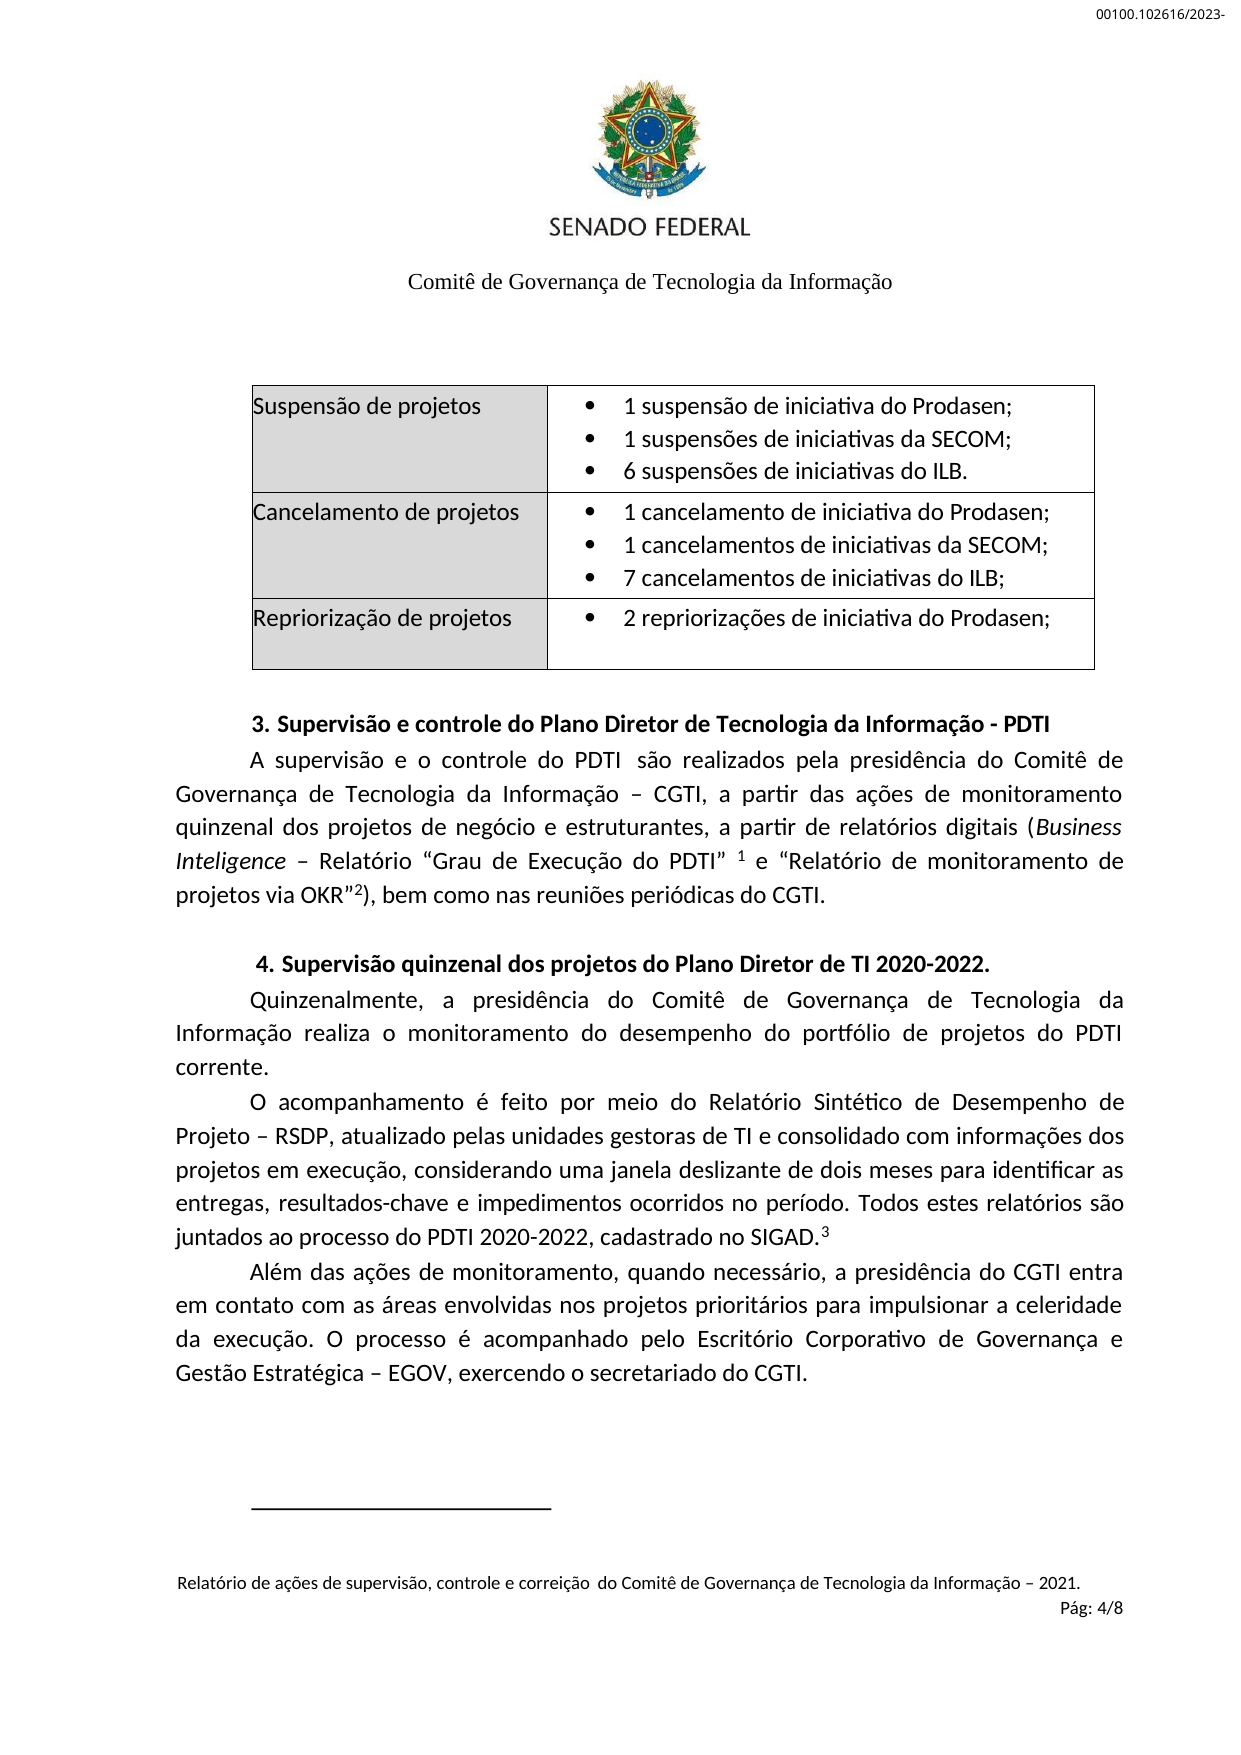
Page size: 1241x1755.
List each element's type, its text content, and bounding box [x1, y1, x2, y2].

table_header 1 suspensão de iniciativa do Prodasen; 1 suspensões de iniciativas da SECOM; 6 suspensões de iniciativas do ILB. [548, 386, 1094, 492]
list Supervisão quinzenal dos projetos do Plano Diretor de TI 2020-2022. [256, 948, 1167, 979]
list Supervisão e controle do Plano Diretor de Tecnologia da Informação - PDTI [251, 708, 1167, 739]
table_cell Cancelamento de projetos [253, 493, 547, 598]
text O acompanhamento é feito por meio do Relatório Sintético de Desempenho de Projeto – RSDP, atualizado pelas unidades gestoras de TI e consolidado com informações dos projetos em execução, considerando uma janela deslizante de dois meses para identificar as entregas, resultados-chave e impedimentos ocorridos no período. Todos estes relatórios são juntados ao processo do PDTI 2020-2022, cadastrado no SIGAD.3 [175, 1086, 1124, 1252]
text A supervisão e o controle do PDTI são realizados pela presidência do Comitê de Governança de Tecnologia da Informação – CGTI, a partir das ações de monitoramento quinzenal dos projetos de negócio e estruturantes, a partir de relatórios digitais (Business Inteligence – Relatório “Grau de Execução do PDTI” 1 e “Relatório de monitoramento de projetos via OKR”2), bem como nas reuniões periódicas do CGTI. [175, 744, 1124, 910]
table_cell Repriorização de projetos [253, 599, 547, 669]
text Quinzenalmente, a presidência do Comitê de Governança de Tecnologia da Informação realiza o monitoramento do desempenho do portfólio de projetos do PDTI corrente. [175, 984, 1124, 1082]
table_header Suspensão de projetos [253, 386, 547, 492]
text Além das ações de monitoramento, quando necessário, a presidência do CGTI entra em contato com as áreas envolvidas nos projetos prioritários para impulsionar a celeridade da execução. O processo é acompanhado pelo Escritório Corporativo de Governança e Gestão Estratégica – EGOV, exercendo o secretariado do CGTI. [175, 1256, 1124, 1388]
table_cell 2 repriorizações de iniciativa do Prodasen; [548, 599, 1094, 669]
table_cell 1 cancelamento de iniciativa do Prodasen; 1 cancelamentos de iniciativas da SECOM; 7 cancelamentos de iniciativas do ILB; [548, 493, 1094, 598]
